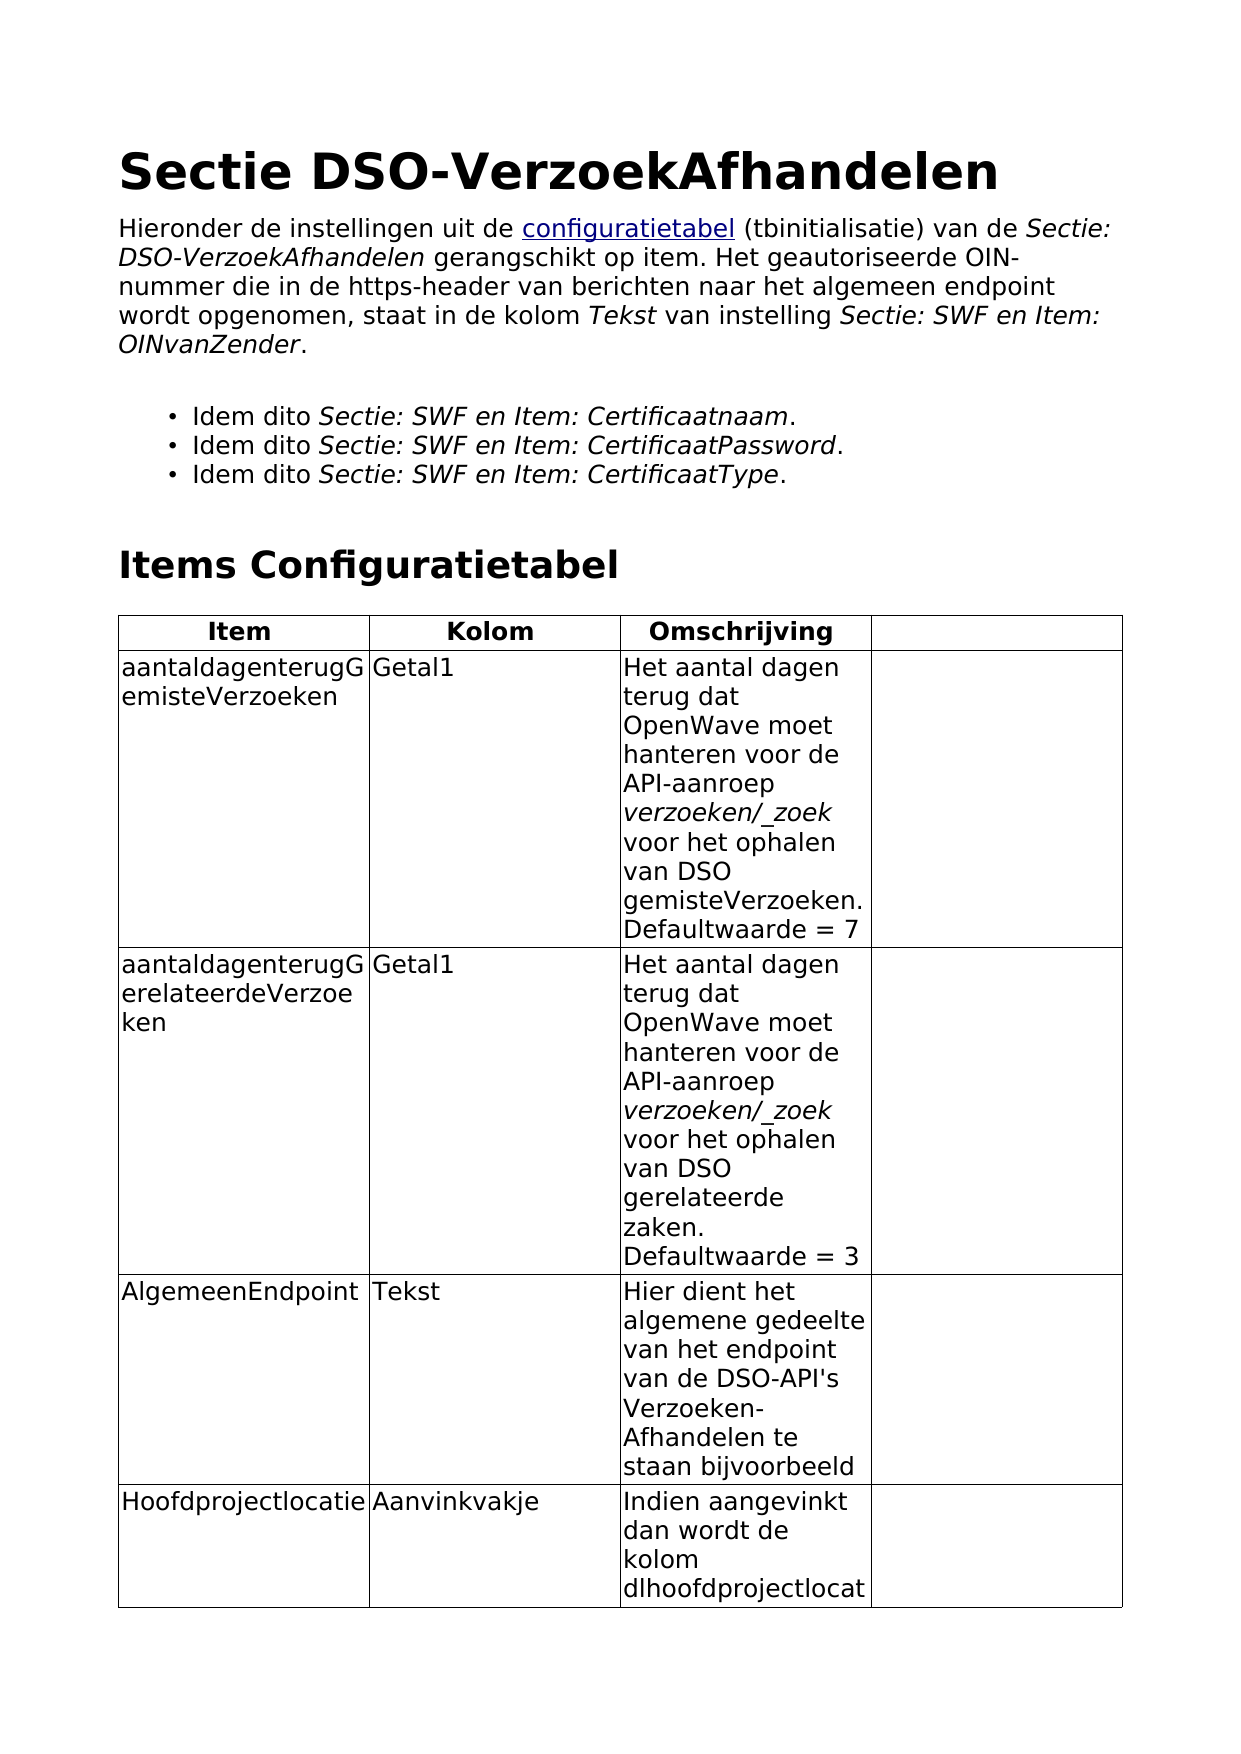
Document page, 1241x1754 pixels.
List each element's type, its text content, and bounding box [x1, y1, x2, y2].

table_cell AlgemeenEndpoint [119, 1275, 369, 1484]
table_cell Het aantal dagen terug dat OpenWave moet hanteren voor de API-aanroep verzoeken/_zoek voor het ophalen van DSO gerelateerde zaken. Defaultwaarde = 3 [621, 948, 871, 1274]
table_header [872, 616, 1122, 650]
subtitle Items Configuratietabel [118, 544, 1122, 587]
table_header Kolom [370, 616, 620, 650]
list Idem dito Sectie: SWF en Item: CertificaatPassword. [177, 431, 1122, 460]
text Hieronder de instellingen uit de configuratietabel (tbinitialisatie) van de Sectie: DSO-VerzoekAfhandelen gerangschikt op item. Het geautoriseerde OIN-nummer die in de https-header van berichten naar het algemeen endpoint wordt opgenomen, staat in de kolom Tekst van instelling Sectie: SWF en Item: OINvanZender. [118, 214, 1122, 360]
table_header Item [119, 616, 369, 650]
table_header Omschrijving [621, 616, 871, 650]
list Idem dito Sectie: SWF en Item: CertificaatType. [177, 460, 1122, 489]
table_cell Getal1 [370, 948, 620, 1274]
table_cell [872, 1275, 1122, 1484]
list Idem dito Sectie: SWF en Item: Certificaatnaam. [177, 402, 1122, 431]
table_cell Aanvinkvakje [370, 1485, 620, 1607]
table_cell aantaldagenterugGerelateerdeVerzoeken [119, 948, 369, 1274]
table_cell aantaldagenterugGemisteVerzoeken [119, 651, 369, 947]
table_cell Hoofdprojectlocatie [119, 1485, 369, 1607]
table_cell Indien aangevinkt dan wordt de kolom dlhoofdprojectlocat [621, 1485, 871, 1607]
table_cell Tekst [370, 1275, 620, 1484]
table_cell Hier dient het algemene gedeelte van het endpoint van de DSO-API's Verzoeken-Afhandelen te staan bijvoorbeeld [621, 1275, 871, 1484]
table_cell [872, 651, 1122, 947]
table_cell [872, 1485, 1122, 1607]
table_cell Getal1 [370, 651, 620, 947]
table_cell Het aantal dagen terug dat OpenWave moet hanteren voor de API-aanroep verzoeken/_zoek voor het ophalen van DSO gemisteVerzoeken. Defaultwaarde = 7 [621, 651, 871, 947]
subtitle Sectie DSO-VerzoekAfhandelen [118, 143, 1122, 201]
table_cell [872, 948, 1122, 1274]
